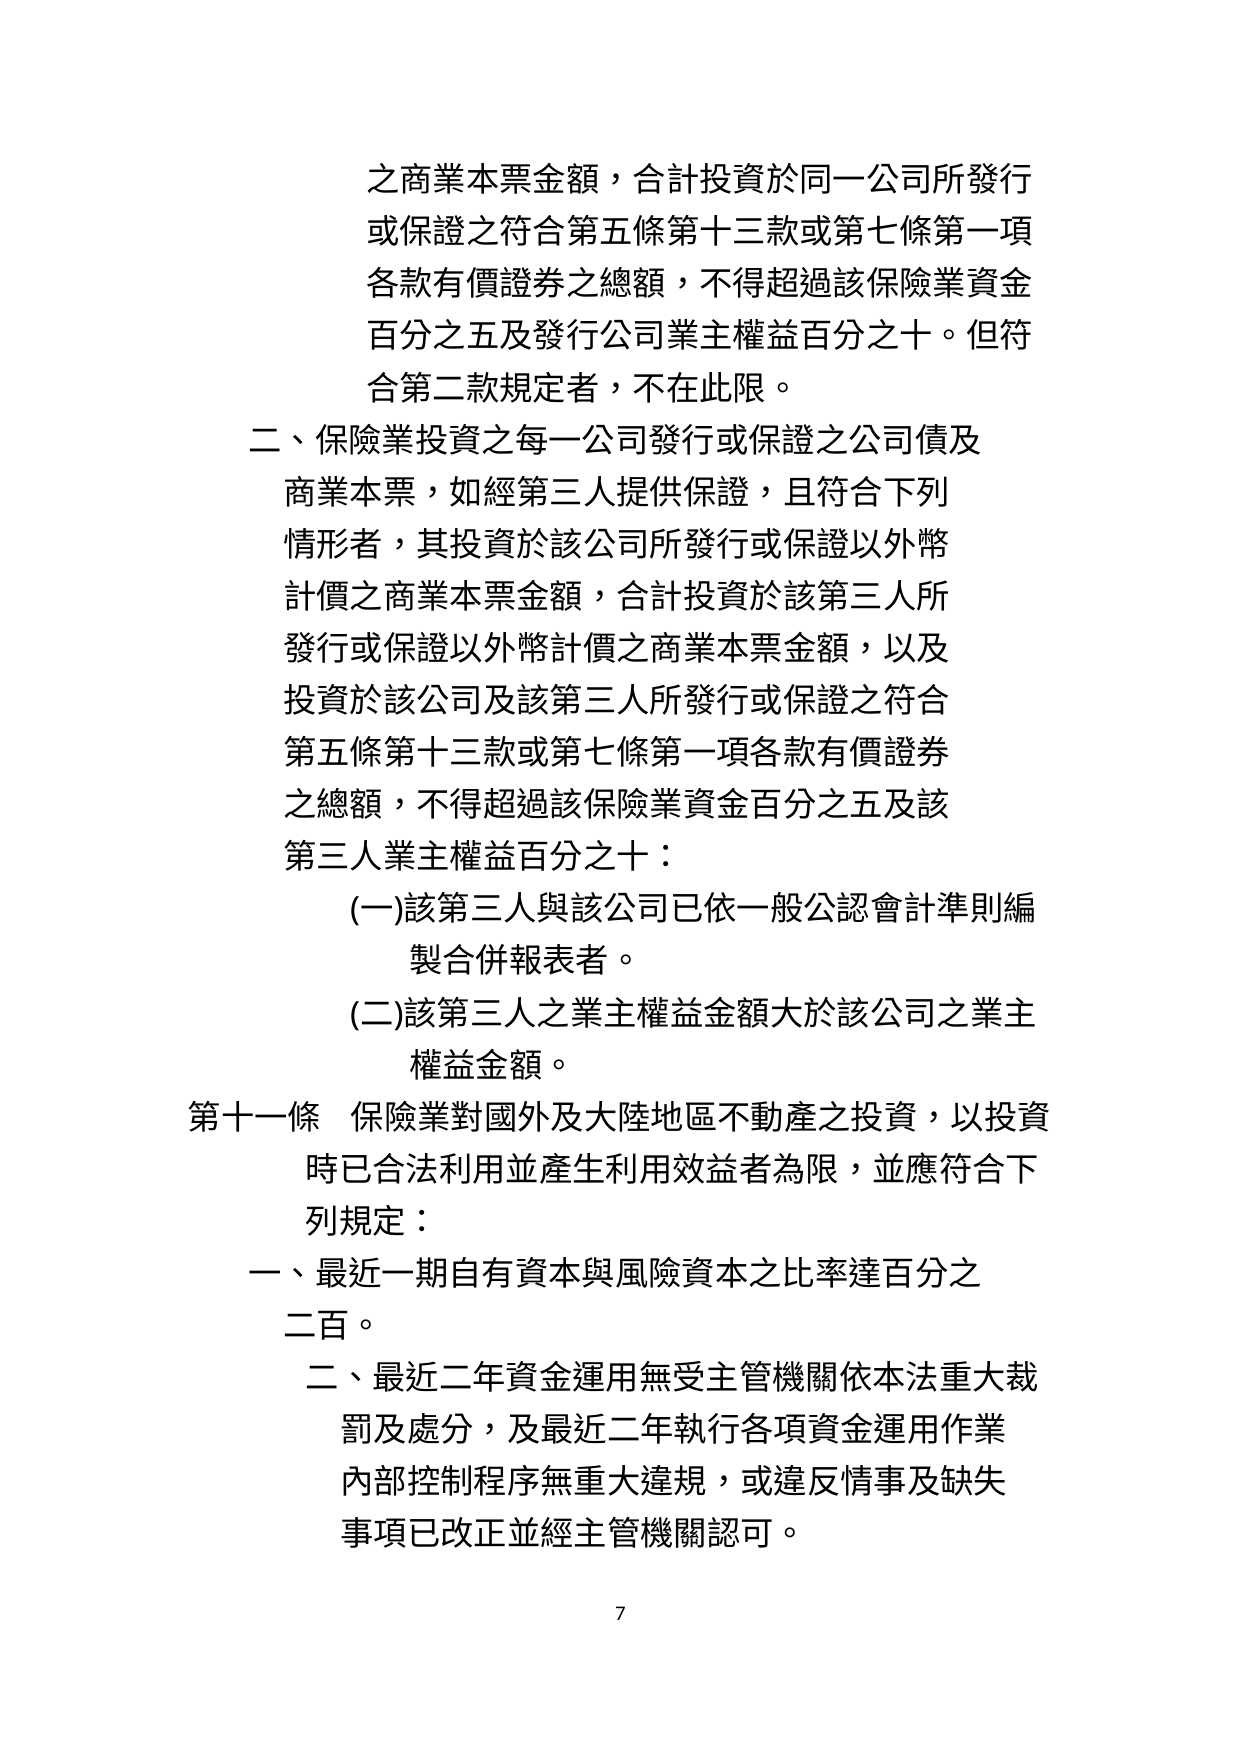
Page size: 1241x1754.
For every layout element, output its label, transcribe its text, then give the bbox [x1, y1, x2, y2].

text 情形者，其投資於該公司所發行或保證以外幣 [187, 514, 1053, 567]
text 事項已改正並經主管機關認可。 [306, 1504, 1053, 1556]
text 發行或保證以外幣計價之商業本票金額，以及 [187, 619, 1053, 671]
text 之總額，不得超過該保險業資金百分之五及該 [187, 775, 1053, 827]
text 第十一條 保險業對國外及大陸地區不動產之投資，以投資時已合法利用並產生利用效益者為限，並應符合下列規定： [187, 1087, 1053, 1244]
text 一、最近一期自有資本與風險資本之比率達百分之 [187, 1244, 1053, 1296]
text 投資於該公司及該第三人所發行或保證之符合 [187, 671, 1053, 723]
text 第五條第十三款或第七條第一項各款有價證券 [187, 723, 1053, 775]
text (一)該第三人與該公司已依一般公認會計準則編製合併報表者。 [350, 879, 1053, 983]
text 之商業本票金額，合計投資於同一公司所發行或保證之符合第五條第十三款或第七條第一項各款有價證券之總額，不得超過該保險業資金百分之五及發行公司業主權益百分之十。但符合第二款規定者，不在此限。 [366, 150, 1053, 410]
text 二百。 [187, 1296, 1053, 1348]
text 二、保險業投資之每一公司發行或保證之公司債及 [187, 410, 1053, 462]
text 第三人業主權益百分之十： [187, 827, 1053, 879]
text 罰及處分，及最近二年執行各項資金運用作業 [306, 1400, 1053, 1452]
text 計價之商業本票金額，合計投資於該第三人所 [187, 567, 1053, 619]
text (二)該第三人之業主權益金額大於該公司之業主權益金額。 [350, 983, 1053, 1087]
text 二、最近二年資金運用無受主管機關依本法重大裁 [306, 1348, 1053, 1400]
text 商業本票，如經第三人提供保證，且符合下列 [187, 462, 1053, 514]
text 內部控制程序無重大違規，或違反情事及缺失 [306, 1452, 1053, 1504]
